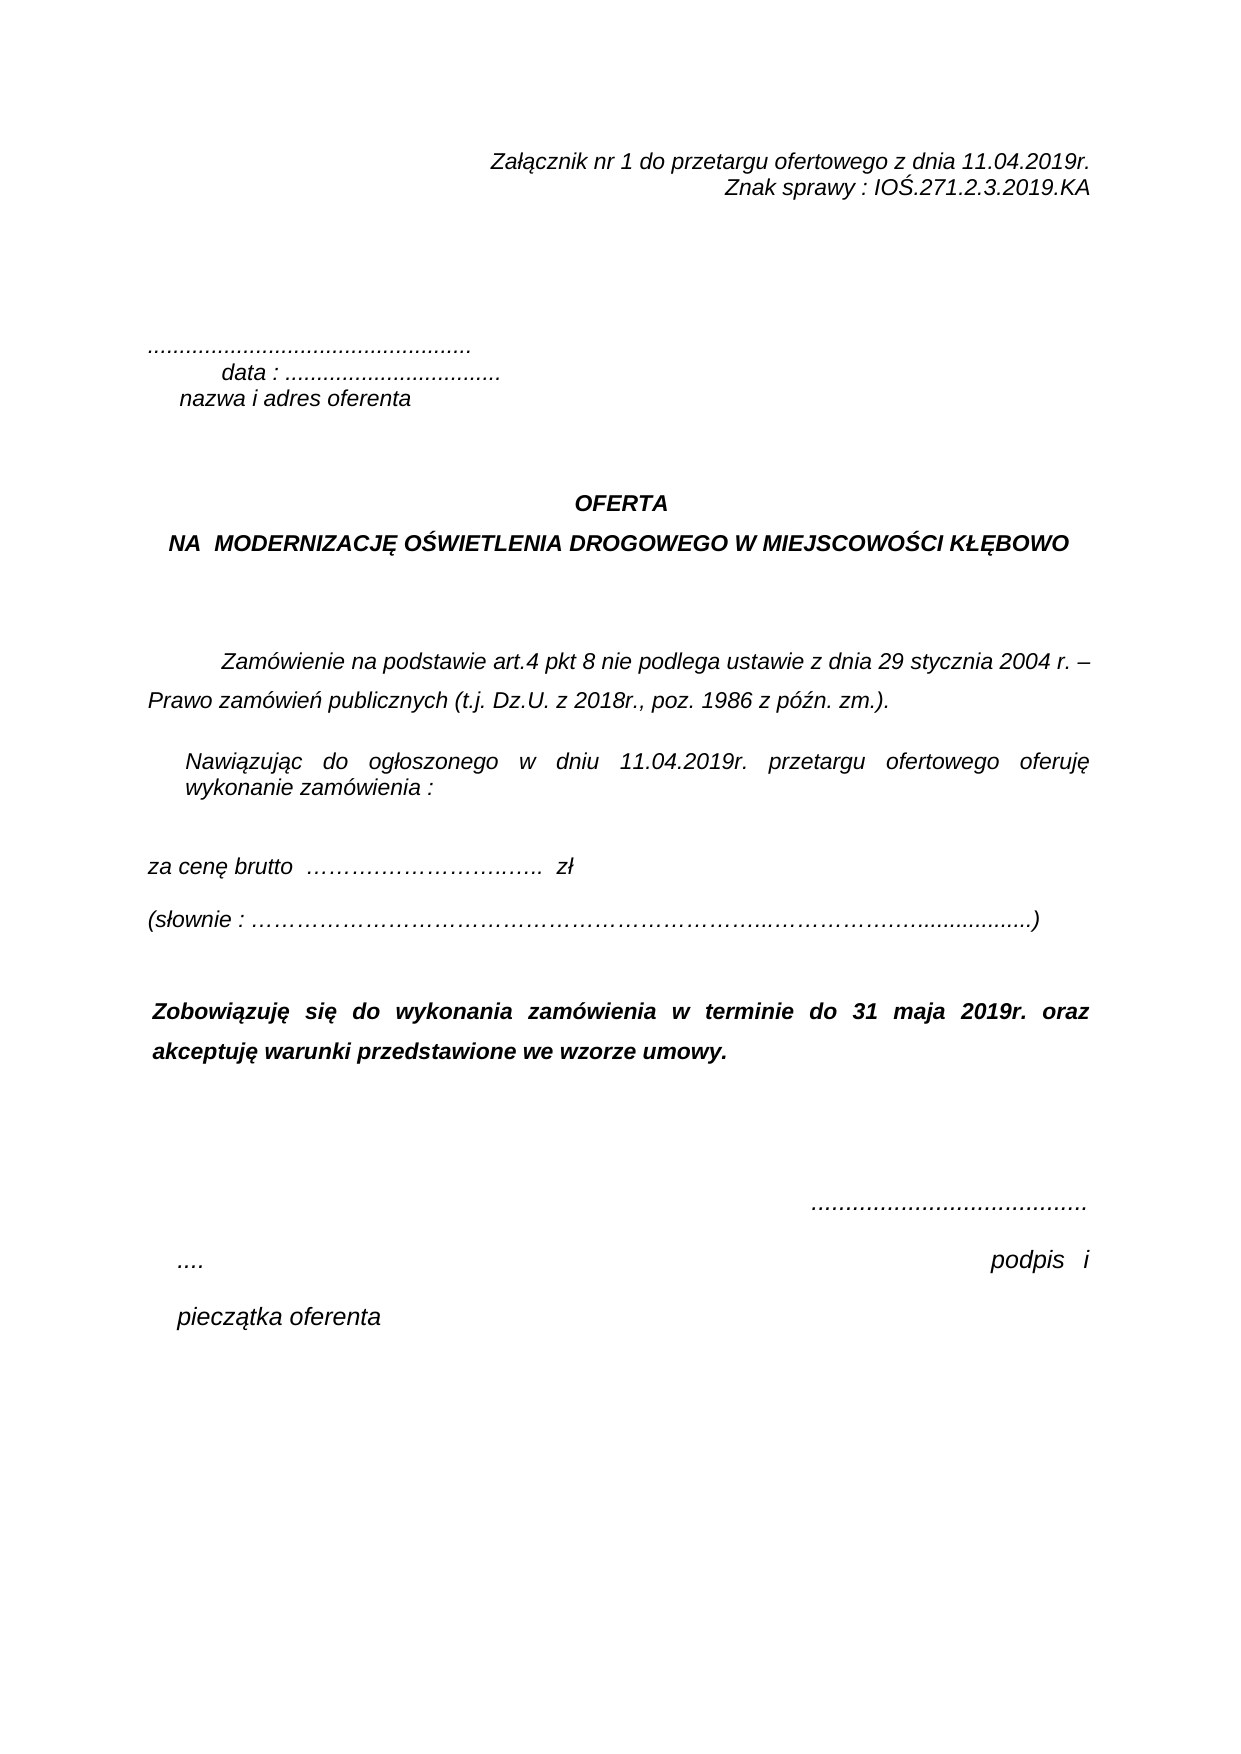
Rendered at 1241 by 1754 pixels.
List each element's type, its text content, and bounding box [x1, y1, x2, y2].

text (słownie : …………………………………………………………...…………….…..................) [148, 906, 1093, 932]
text OFERTA [152, 490, 1093, 516]
text ................................................... data : .................................. [148, 332, 1093, 385]
text Zobowiązuję się do wykonania zamówienia w terminie do 31 maja 2019r. oraz akceptuję warunki przedstawione we wzorze umowy. [152, 998, 1093, 1064]
text Załącznik nr 1 do przetargu ofertowego z dnia 11.04.2019r. [148, 148, 1093, 174]
text Zamówienie na podstawie art.4 pkt 8 nie podlega ustawie z dnia 29 stycznia 2004 r. – Prawo zamówień publicznych (t.j. Dz.U. z 2018r., poz. 1986 z późn. zm.). [148, 648, 1093, 714]
text ............................................ podpis i pieczątka oferenta [177, 1130, 1093, 1331]
text Nawiązując do ogłoszonego w dniu 11.04.2019r. przetargu ofertowego oferuję wykonanie zamówienia : [185, 748, 1093, 801]
text nazwa i adres oferenta [148, 385, 1093, 411]
text za cenę brutto ……….……………..….. zł [148, 853, 1093, 879]
text NA MODERNIZACJĘ OŚWIETLENIA DROGOWEGO W MIEJSCOWOŚCI KŁĘBOWO [148, 529, 1093, 556]
text Znak sprawy : IOŚ.271.2.3.2019.KA [148, 174, 1093, 200]
